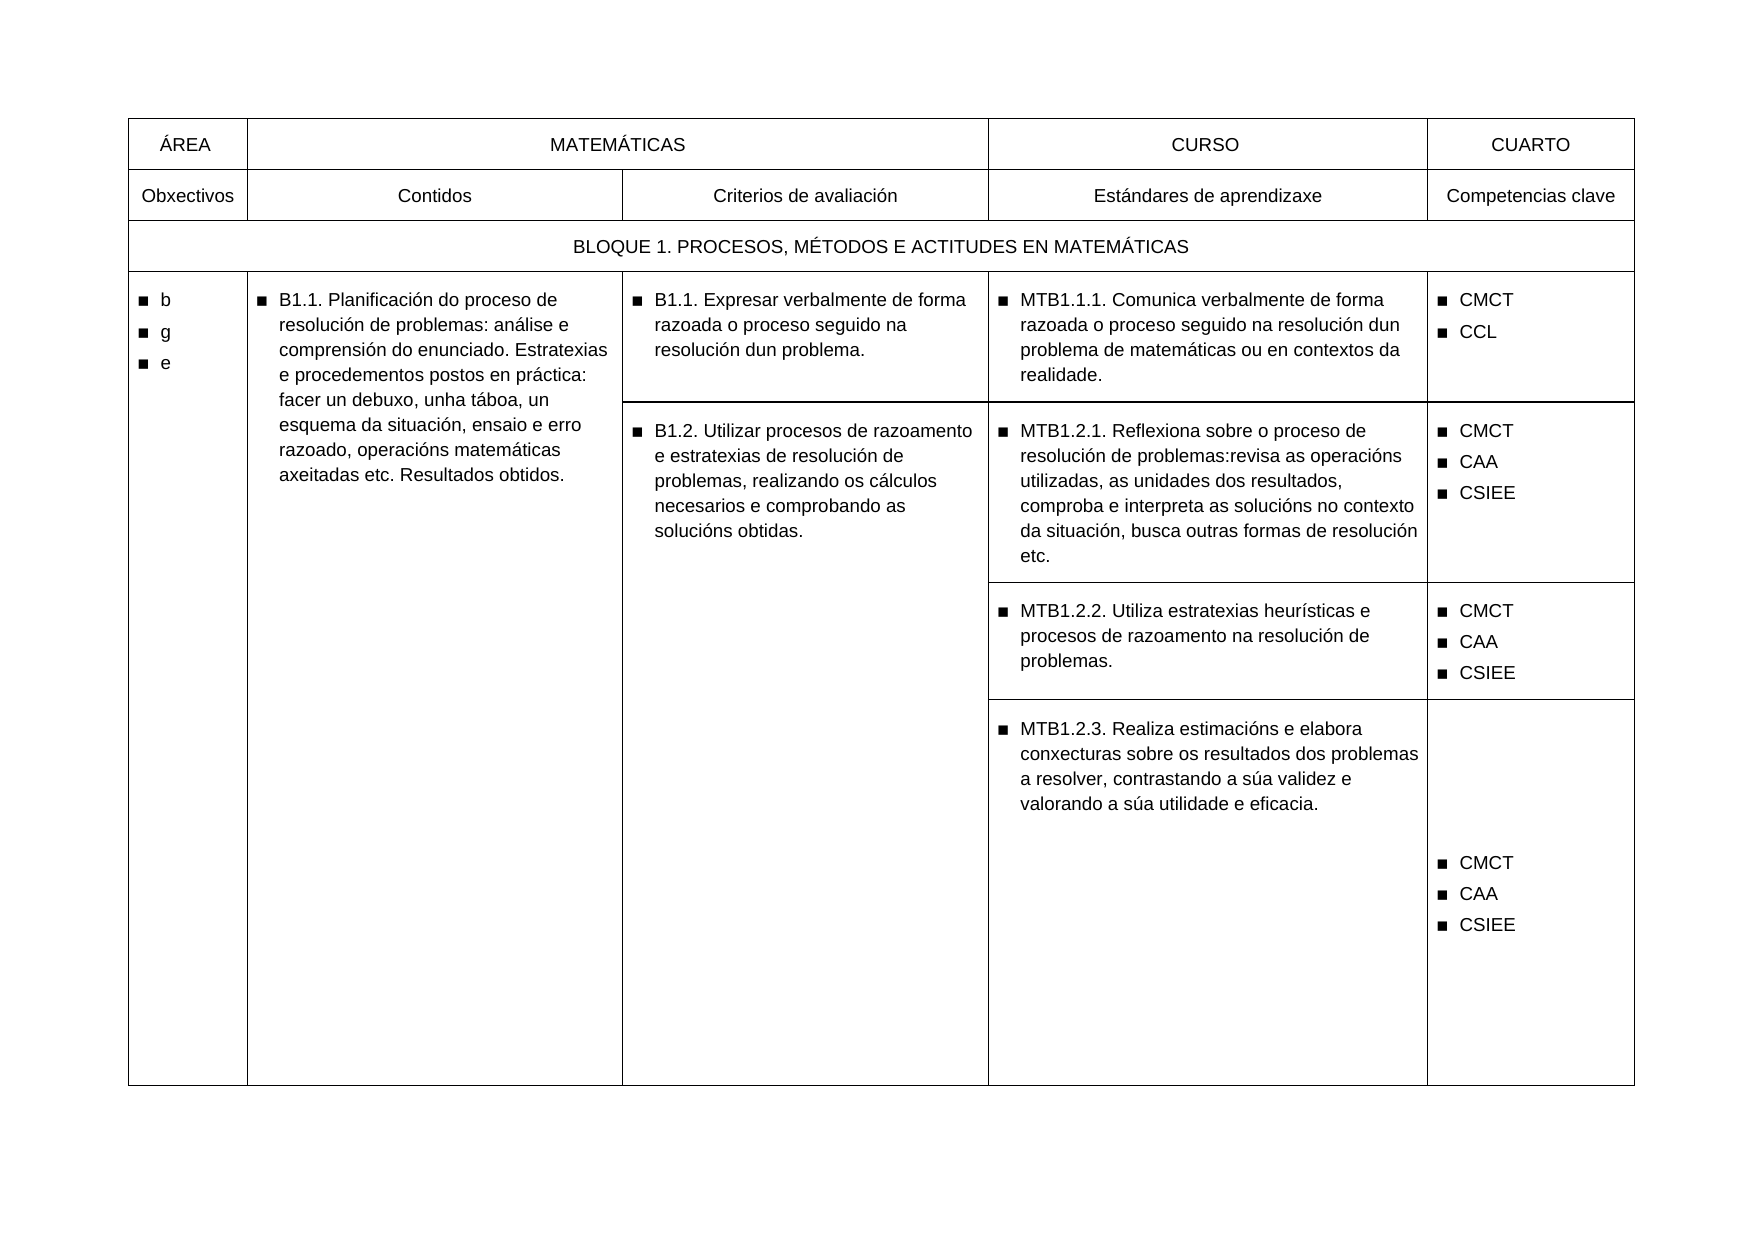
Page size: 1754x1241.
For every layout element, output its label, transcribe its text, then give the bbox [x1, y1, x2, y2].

table_cell MTB1.1.1. Comunica verbalmente de forma razoada o proceso seguido na resolución dun problema de matemáticas ou en contextos da realidade. [989, 272, 1427, 401]
table_cell BLOQUE 1. PROCESOS, MÉTODOS E ACTITUDES EN MATEMÁTICAS [129, 221, 1634, 271]
table_cell b g e [129, 272, 247, 1085]
table_cell Contidos [248, 170, 622, 220]
table_cell MTB1.2.2. Utiliza estratexias heurísticas e procesos de razoamento na resolución de problemas. [989, 583, 1427, 699]
table_cell CMCT CCL [1428, 272, 1634, 401]
table_header MATEMÁTICAS [248, 119, 988, 169]
table_header CURSO [989, 119, 1427, 169]
table_cell CMCT CAA CSIEE [1428, 403, 1634, 582]
table_cell Competencias clave [1428, 170, 1634, 220]
table_cell MTB1.2.1. Reflexiona sobre o proceso de resolución de problemas:revisa as operacións utilizadas, as unidades dos resultados, comproba e interpreta as solucións no contexto da situación, busca outras formas de resolución etc. [989, 403, 1427, 582]
table_cell CMCT CAA CSIEE [1428, 700, 1634, 1085]
table_cell CMCT CAA CSIEE [1428, 583, 1634, 699]
table_cell Obxectivos [129, 170, 247, 220]
table_cell Criterios de avaliación [623, 170, 988, 220]
table_header ÁREA [129, 119, 247, 169]
table_cell B1.1. Expresar verbalmente de forma razoada o proceso seguido na resolución dun problema. [623, 272, 988, 401]
table_cell B1.1. Planificación do proceso de resolución de problemas: análise e comprensión do enunciado. Estratexias e procedementos postos en práctica: facer un debuxo, unha táboa, un esquema da situación, ensaio e erro razoado, operacións matemáticas axeitadas etc. Resultados obtidos. [248, 272, 622, 1085]
table_cell B1.2. Utilizar procesos de razoamento e estratexias de resolución de problemas, realizando os cálculos necesarios e comprobando as solucións obtidas. [623, 403, 988, 1085]
table_cell MTB1.2.3. Realiza estimacións e elabora conxecturas sobre os resultados dos problemas a resolver, contrastando a súa validez e valorando a súa utilidade e eficacia. [989, 700, 1427, 1085]
table_cell Estándares de aprendizaxe [989, 170, 1427, 220]
table_header CUARTO [1428, 119, 1634, 169]
